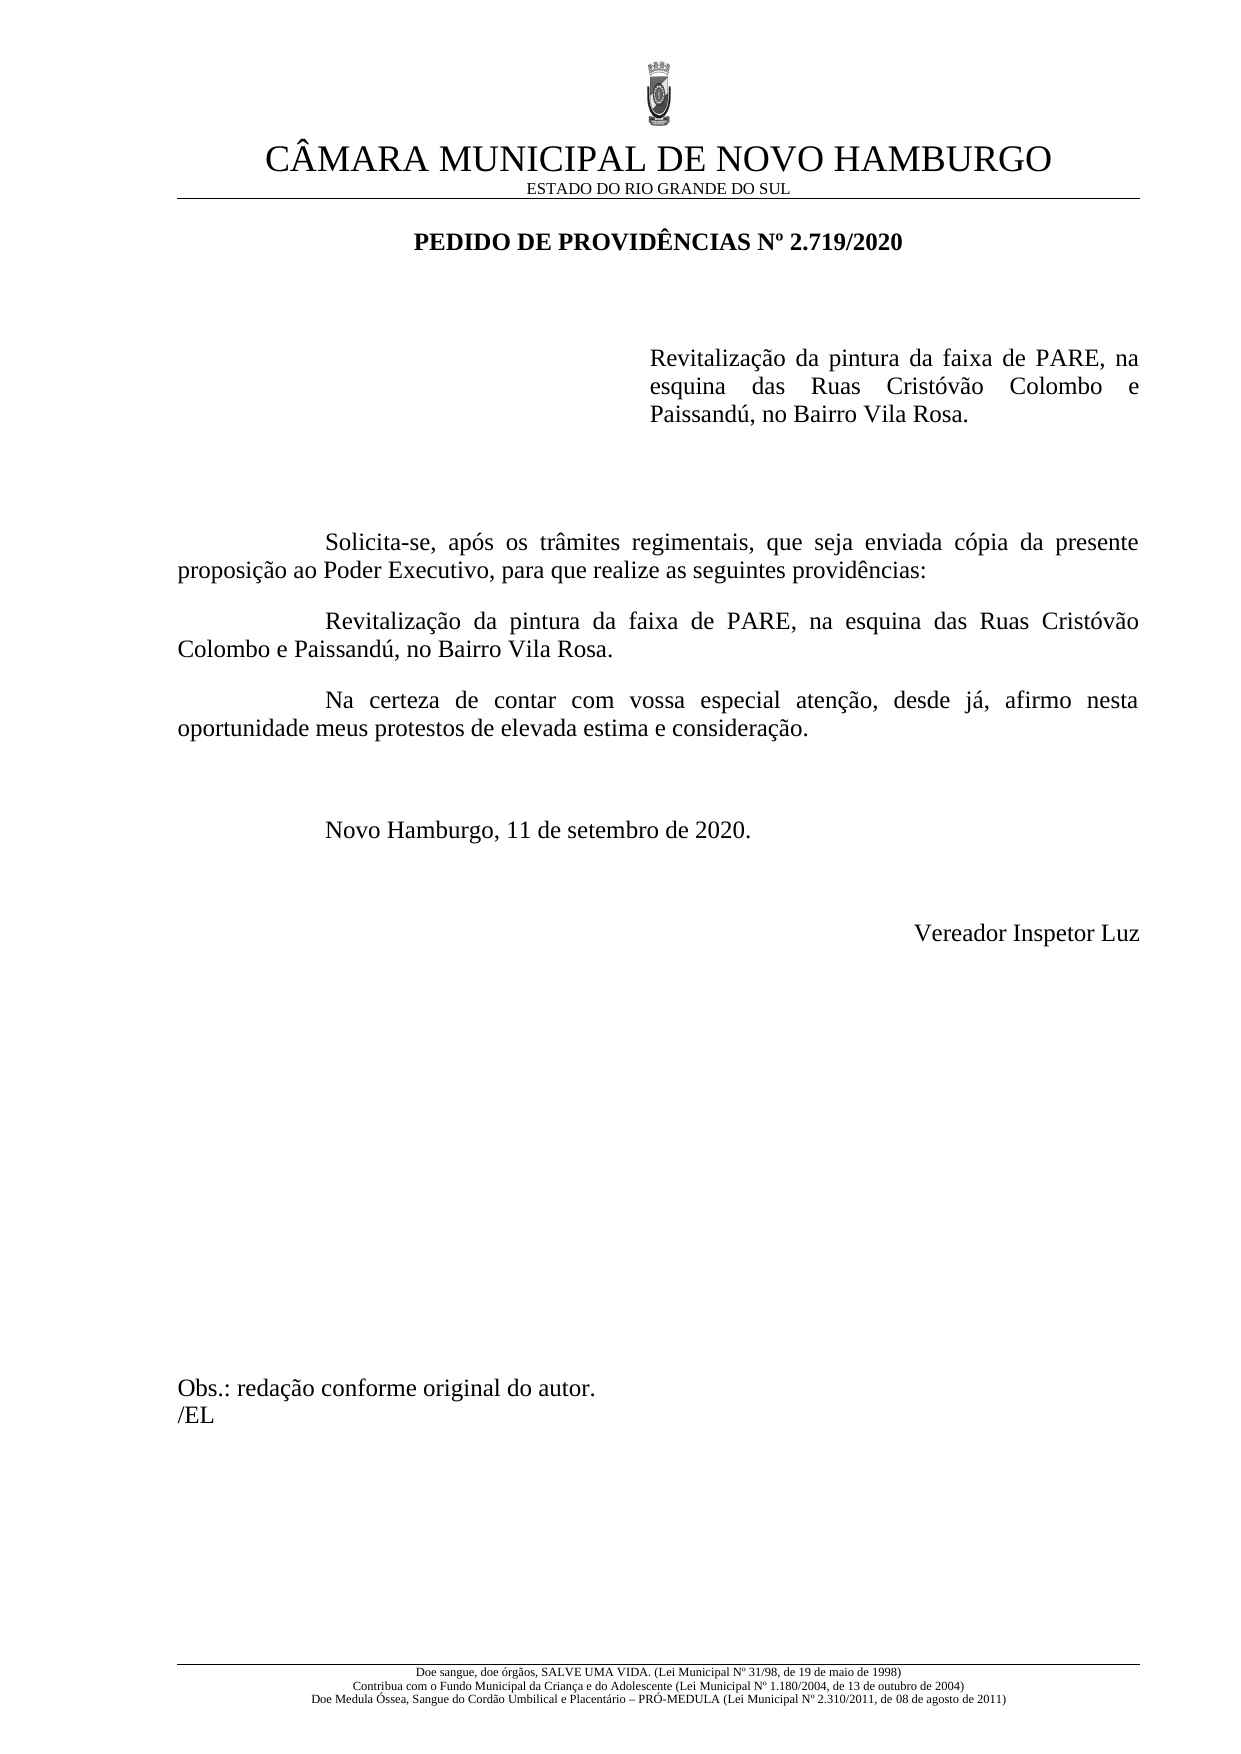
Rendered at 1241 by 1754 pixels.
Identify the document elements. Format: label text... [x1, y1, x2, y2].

list Revitalização da pintura da faixa de PARE, na esquina das Ruas Cristóvão Colombo e Paissandú, no Bairro Vila Rosa. [649, 344, 1140, 428]
text Novo Hamburgo, 11 de setembro de 2020. [177, 816, 1140, 844]
text Obs.: redação conforme original do autor. [177, 1374, 1140, 1401]
text Vereador Inspetor Luz [177, 919, 1140, 946]
text /EL [177, 1401, 1140, 1429]
text Solicita-se, após os trâmites regimentais, que seja enviada cópia da presente proposição ao Poder Executivo, para que realize as seguintes providências: [177, 528, 1140, 583]
text Revitalização da pintura da faixa de PARE, na esquina das Ruas Cristóvão Colombo e Paissandú, no Bairro Vila Rosa. [177, 607, 1140, 662]
text PEDIDO DE PROVIDÊNCIAS Nº 2.719/2020 [177, 228, 1140, 256]
text Na certeza de contar com vossa especial atenção, desde já, afirmo nesta oportunidade meus protestos de elevada estima e consideração. [177, 686, 1140, 741]
